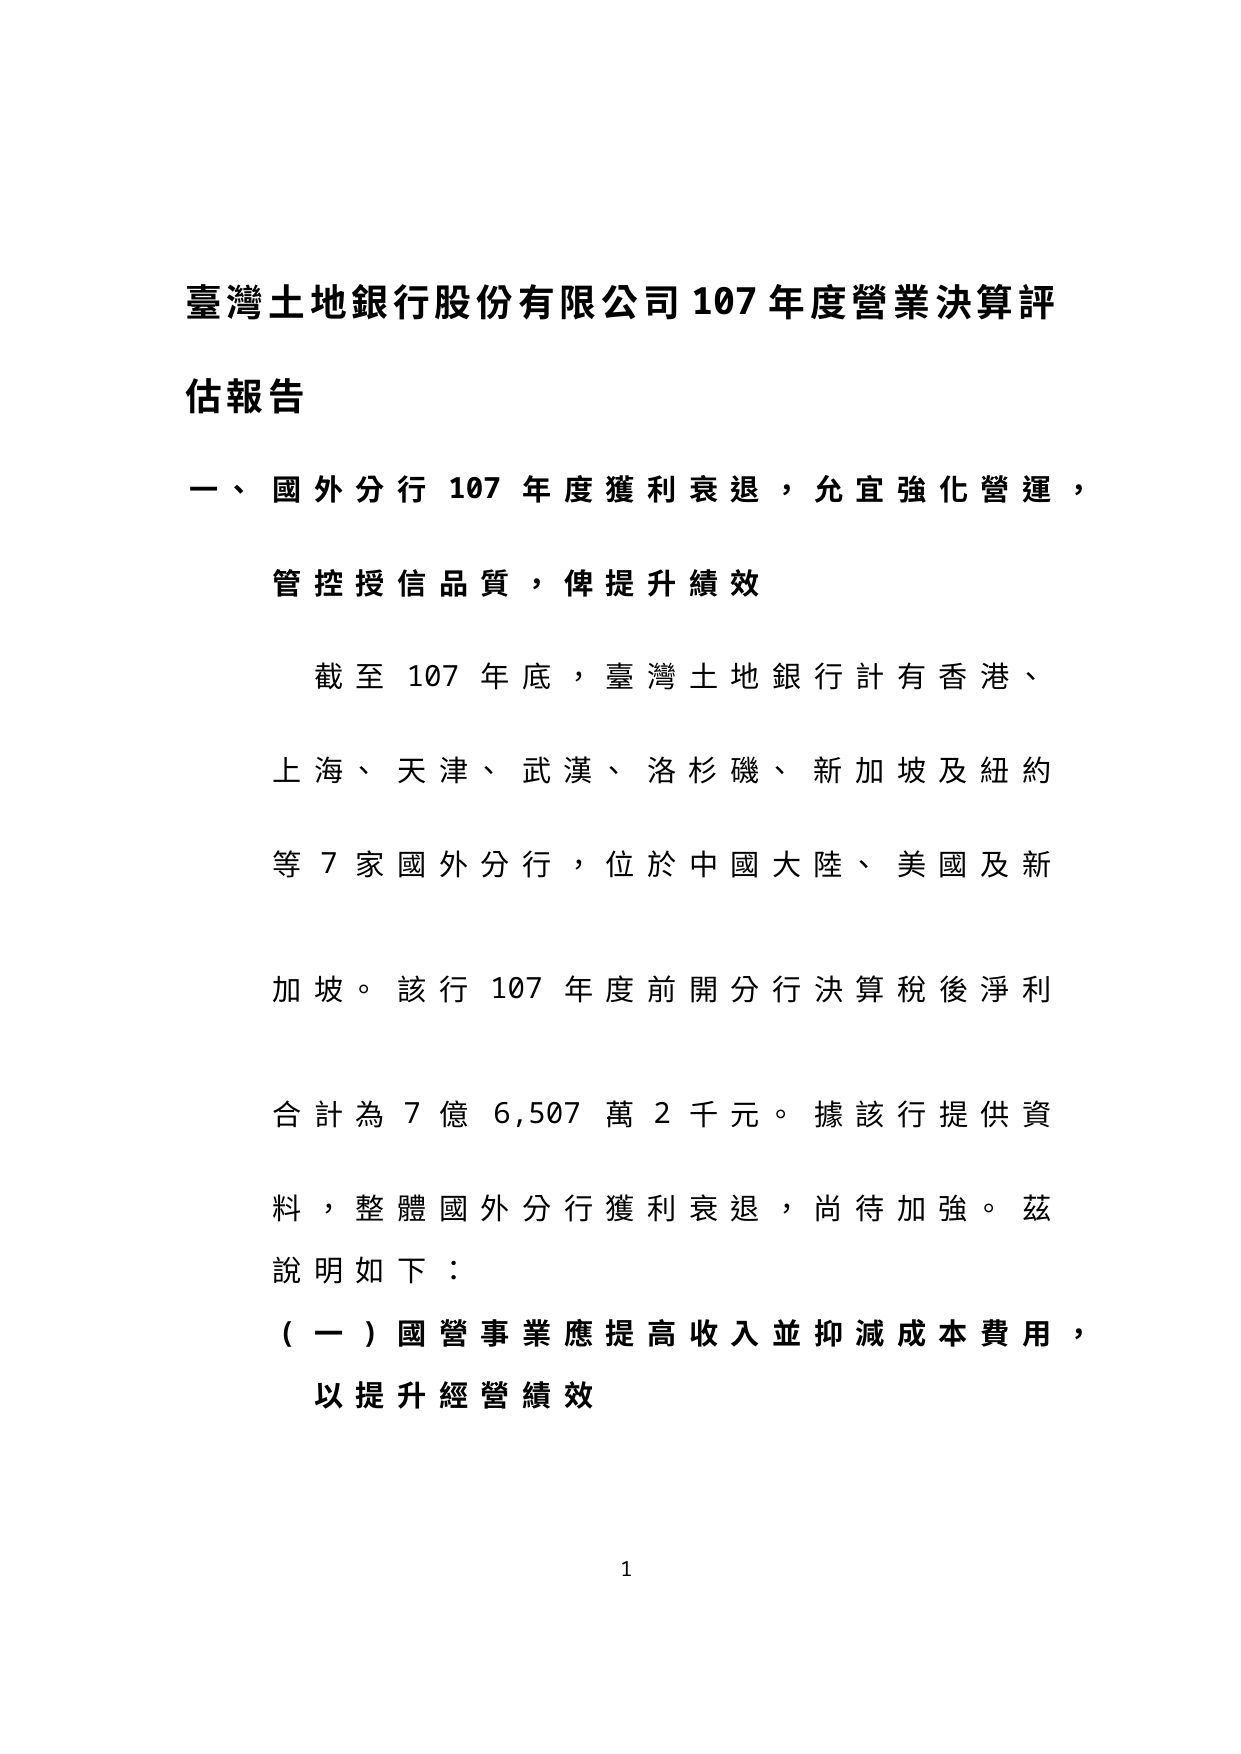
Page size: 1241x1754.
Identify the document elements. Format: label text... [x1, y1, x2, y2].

text (一)國營事業應提高收入並抑減成本費用，以提升經營績效 [242, 1290, 1058, 1415]
text 一、國外分行107年度獲利衰退，允宜強化營運，管控授信品質，俾提升績效 [183, 415, 1058, 602]
text 臺灣土地銀行股份有限公司107年度營業決算評估報告 [183, 227, 1058, 415]
text 截至107年底，臺灣土地銀行計有香港、上海、天津、武漢、洛杉磯、新加坡及紐約等7家國外分行，位於中國大陸、美國及新加坡。該行107年度前開分行決算稅後淨利合計為7億6,507萬2千元。據該行提供資料，整體國外分行獲利衰退，尚待加強。茲說明如下： [242, 602, 1058, 1290]
